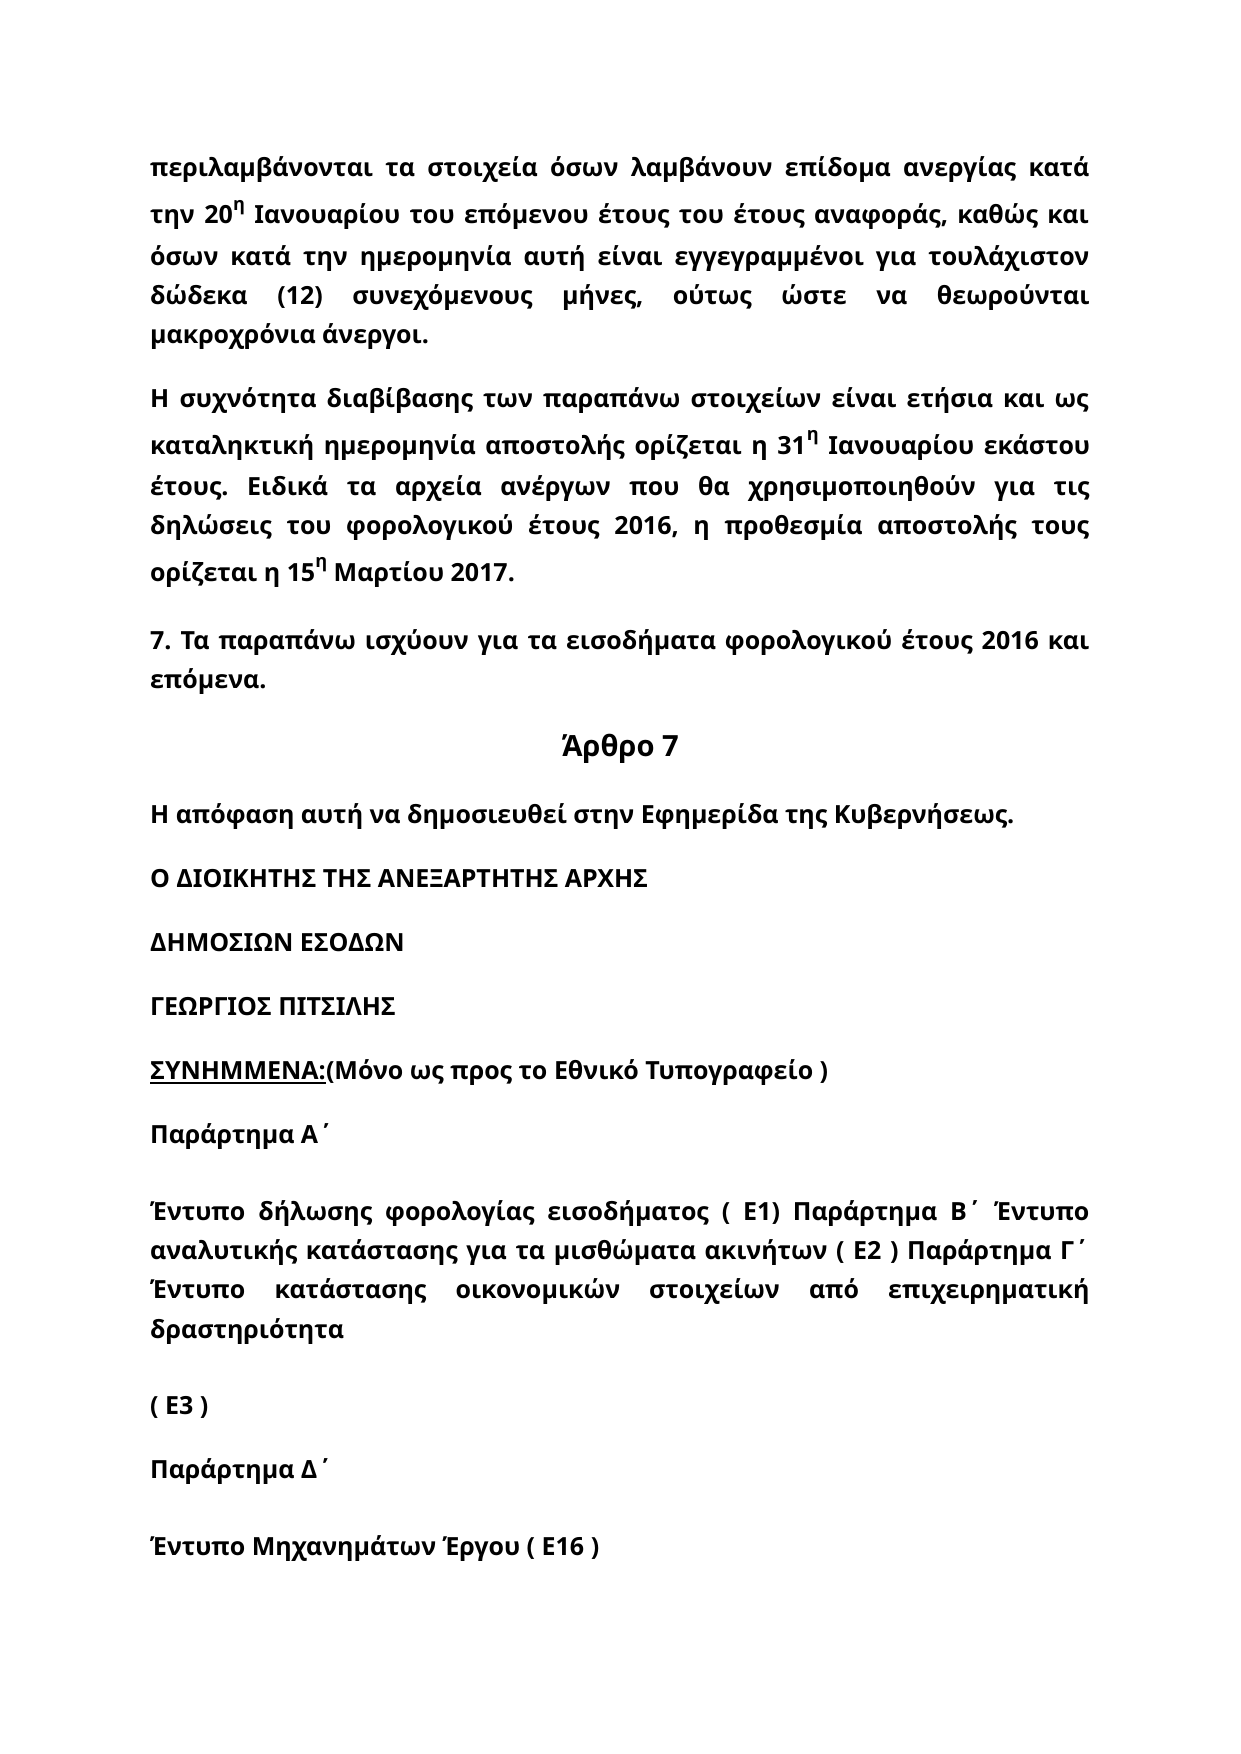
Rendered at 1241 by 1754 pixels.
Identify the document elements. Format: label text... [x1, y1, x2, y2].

text Ο ΔΙΟΙΚΗΤΗΣ ΤΗΣ ΑΝΕΞΑΡΤΗΤΗΣ ΑΡΧΗΣ [150, 860, 1090, 894]
text 6. Τα ταμεία ανεργίας ΟΑΕΔ (Οργανισμός Απασχόλησης Εργατικού Δυναμικού), ΓΕΝΕ (Γραφείο Ευρέσεως Ναυτικής Εργασίας) και ΕΤΑΠ – ΜΜΕ (Ενιαίο Ταμείο Ασφάλισης Προσωπικού Μέσων Μαζικής Ενημέρωσης), υποχρεούνται να διαβιβάζουν στη Δ/νση Ηλεκτρονικής Διακυβέρνησης της Γενικής Γραμματείας Δημοσίων Εσόδων, καταστάσεις σε ηλεκτρονικό αρχείο, με στοιχεία που αφορούν στους μακροχρόνια άνεργους, καθώς και σε όσους λαμβάνουν επίδομα ανεργίας. Στο αρχείο θα περιλαμβάνονται τα στοιχεία όσων λαμβάνουν επίδομα ανεργίας κατά την 20η Ιανουαρίου του επόμενου έτους του έτους αναφοράς, καθώς και όσων κατά την ημερομηνία αυτή είναι εγγεγραμμένοι για τουλάχιστον δώδεκα (12) συνεχόμενους μήνες, ούτως ώστε να θεωρούνται μακροχρόνια άνεργοι. [150, 150, 1090, 351]
text ΣΥΝΗΜΜΕΝΑ:(Μόνο ως προς το Εθνικό Τυπογραφείο ) [150, 1053, 1090, 1087]
title Έντυπο δήλωσης φορολογίας εισοδήματος ( Ε1) Παράρτημα Β΄ Έντυπο αναλυτικής κατάστασης για τα μισθώματα ακινήτων ( Ε2 ) Παράρτημα Γ΄ Έντυπο κατάστασης οικονομικών στοιχείων από επιχειρηματική δραστηριότητα [150, 1194, 1090, 1345]
text ( Ε3 ) [150, 1388, 1090, 1422]
title Παράρτημα Δ΄ [150, 1452, 1090, 1486]
text ΓΕΩΡΓΙΟΣ ΠΙΤΣΙΛΗΣ [150, 989, 1090, 1023]
text 7. Τα παραπάνω ισχύουν για τα εισοδήματα φορολογικού έτους 2016 και επόμενα. [150, 622, 1090, 696]
title Παράρτημα Α΄ [150, 1117, 1090, 1151]
title Έντυπο Μηχανημάτων Έργου ( Ε16 ) [150, 1529, 1090, 1563]
text Η απόφαση αυτή να δημοσιευθεί στην Εφημερίδα της Κυβερνήσεως. [150, 796, 1090, 830]
text Η συχνότητα διαβίβασης των παραπάνω στοιχείων είναι ετήσια και ως καταληκτική ημερομηνία αποστολής ορίζεται η 31η Ιανουαρίου εκάστου έτους. Ειδικά τα αρχεία ανέργων που θα χρησιμοποιηθούν για τις δηλώσεις του φορολογικού έτους 2016, η προθεσμία αποστολής τους ορίζεται η 15η Μαρτίου 2017. [150, 381, 1090, 591]
text ΔΗΜΟΣΙΩΝ ΕΣΟΔΩΝ [150, 924, 1090, 959]
subtitle Άρθρο 7 [150, 726, 1090, 765]
